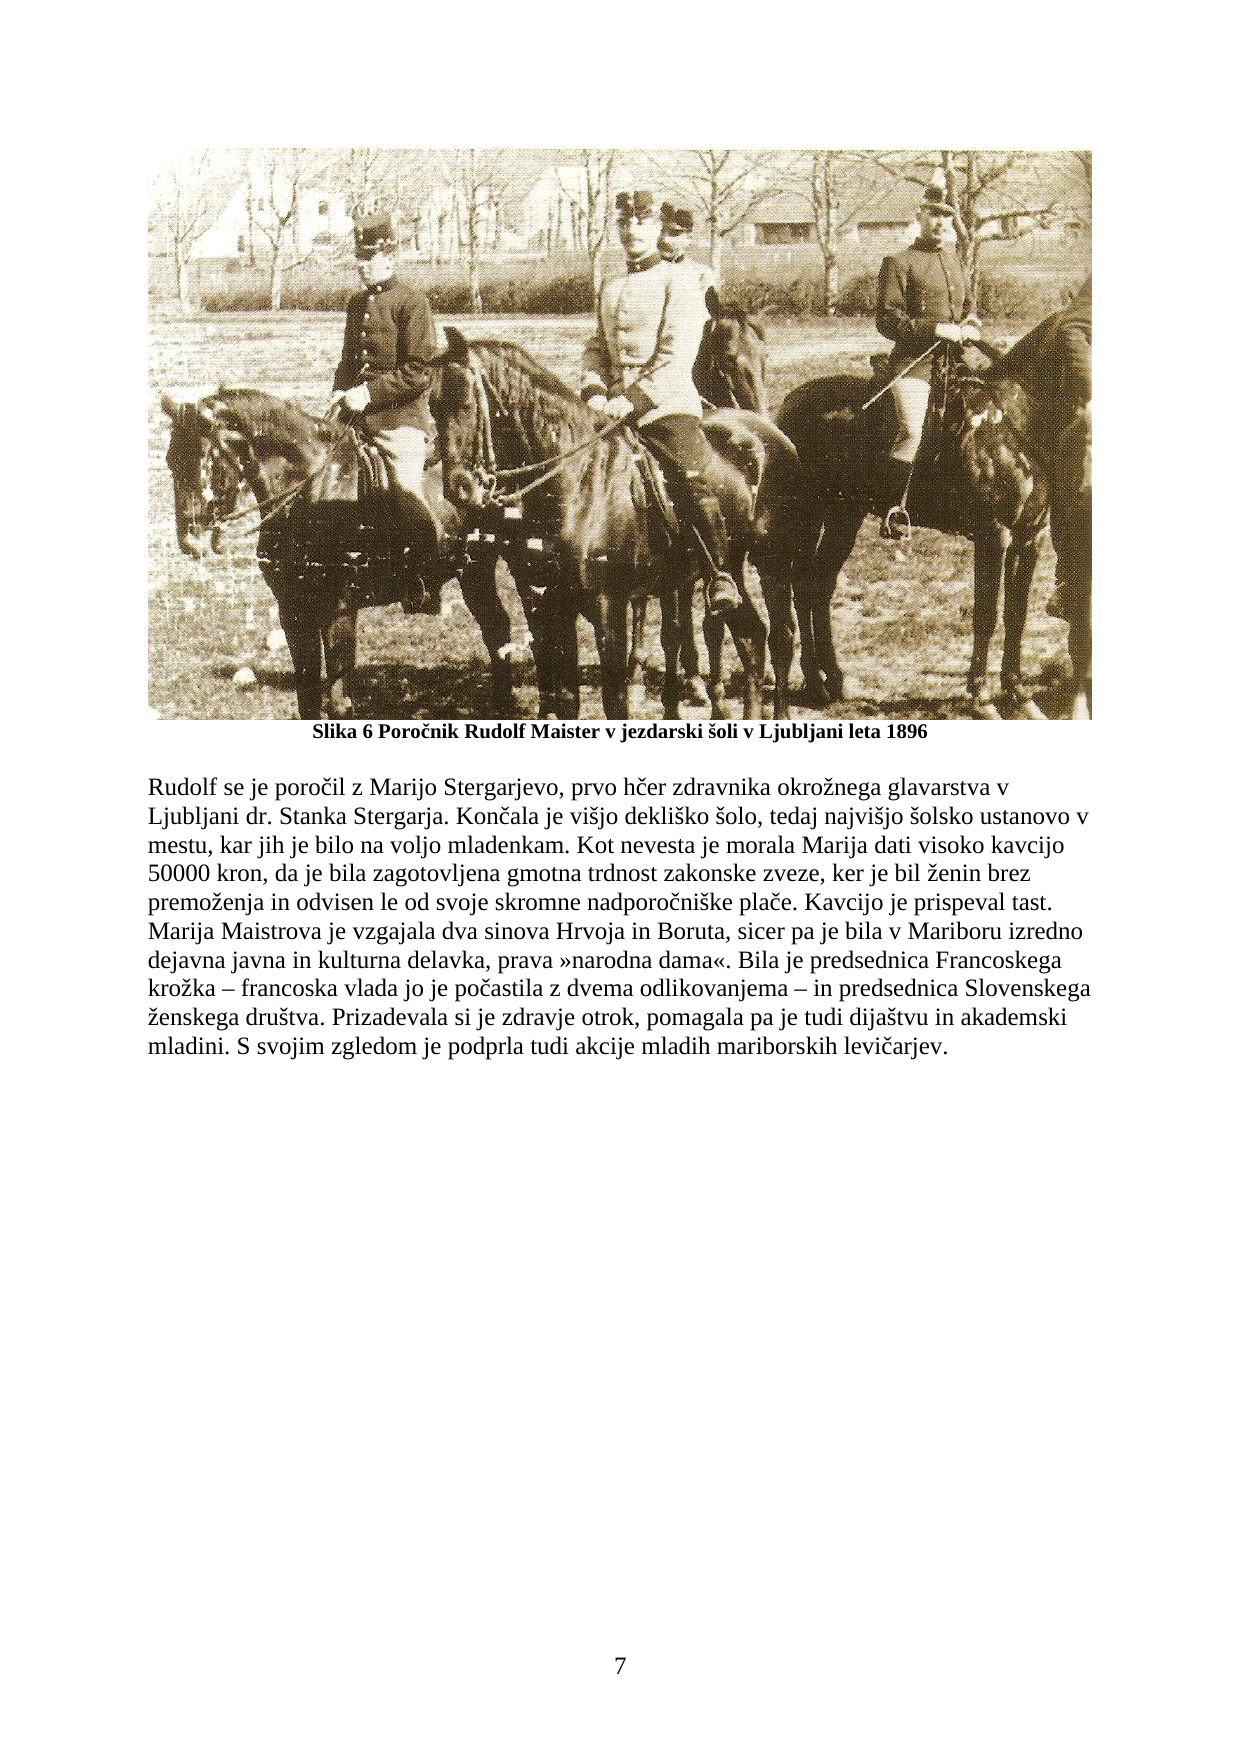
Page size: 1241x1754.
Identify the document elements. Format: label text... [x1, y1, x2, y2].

picture [148, 147, 1092, 720]
text Slika 6 Poročnik Rudolf Maister v jezdarski šoli v Ljubljani leta 1896 [148, 719, 1093, 743]
text Rudolf se je poročil z Marijo Stergarjevo, prvo hčer zdravnika okrožnega glavarstva v Ljubljani dr. Stanka Stergarja. Končala je višjo dekliško šolo, tedaj najvišjo šolsko ustanovo v mestu, kar jih je bilo na voljo mladenkam. Kot nevesta je morala Marija dati visoko kavcijo 50000 kron, da je bila zagotovljena gmotna trdnost zakonske zveze, ker je bil ženin brez premoženja in odvisen le od svoje skromne nadporočniške plače. Kavcijo je prispeval tast. [148, 772, 1093, 916]
text Marija Maistrova je vzgajala dva sinova Hrvoja in Boruta, sicer pa je bila v Mariboru izredno dejavna javna in kulturna delavka, prava »narodna dama«. Bila je predsednica Francoskega krožka – francoska vlada jo je počastila z dvema odlikovanjema – in predsednica Slovenskega ženskega društva. Prizadevala si je zdravje otrok, pomagala pa je tudi dijaštvu in akademski mladini. S svojim zgledom je podprla tudi akcije mladih mariborskih levičarjev. [148, 916, 1093, 1060]
